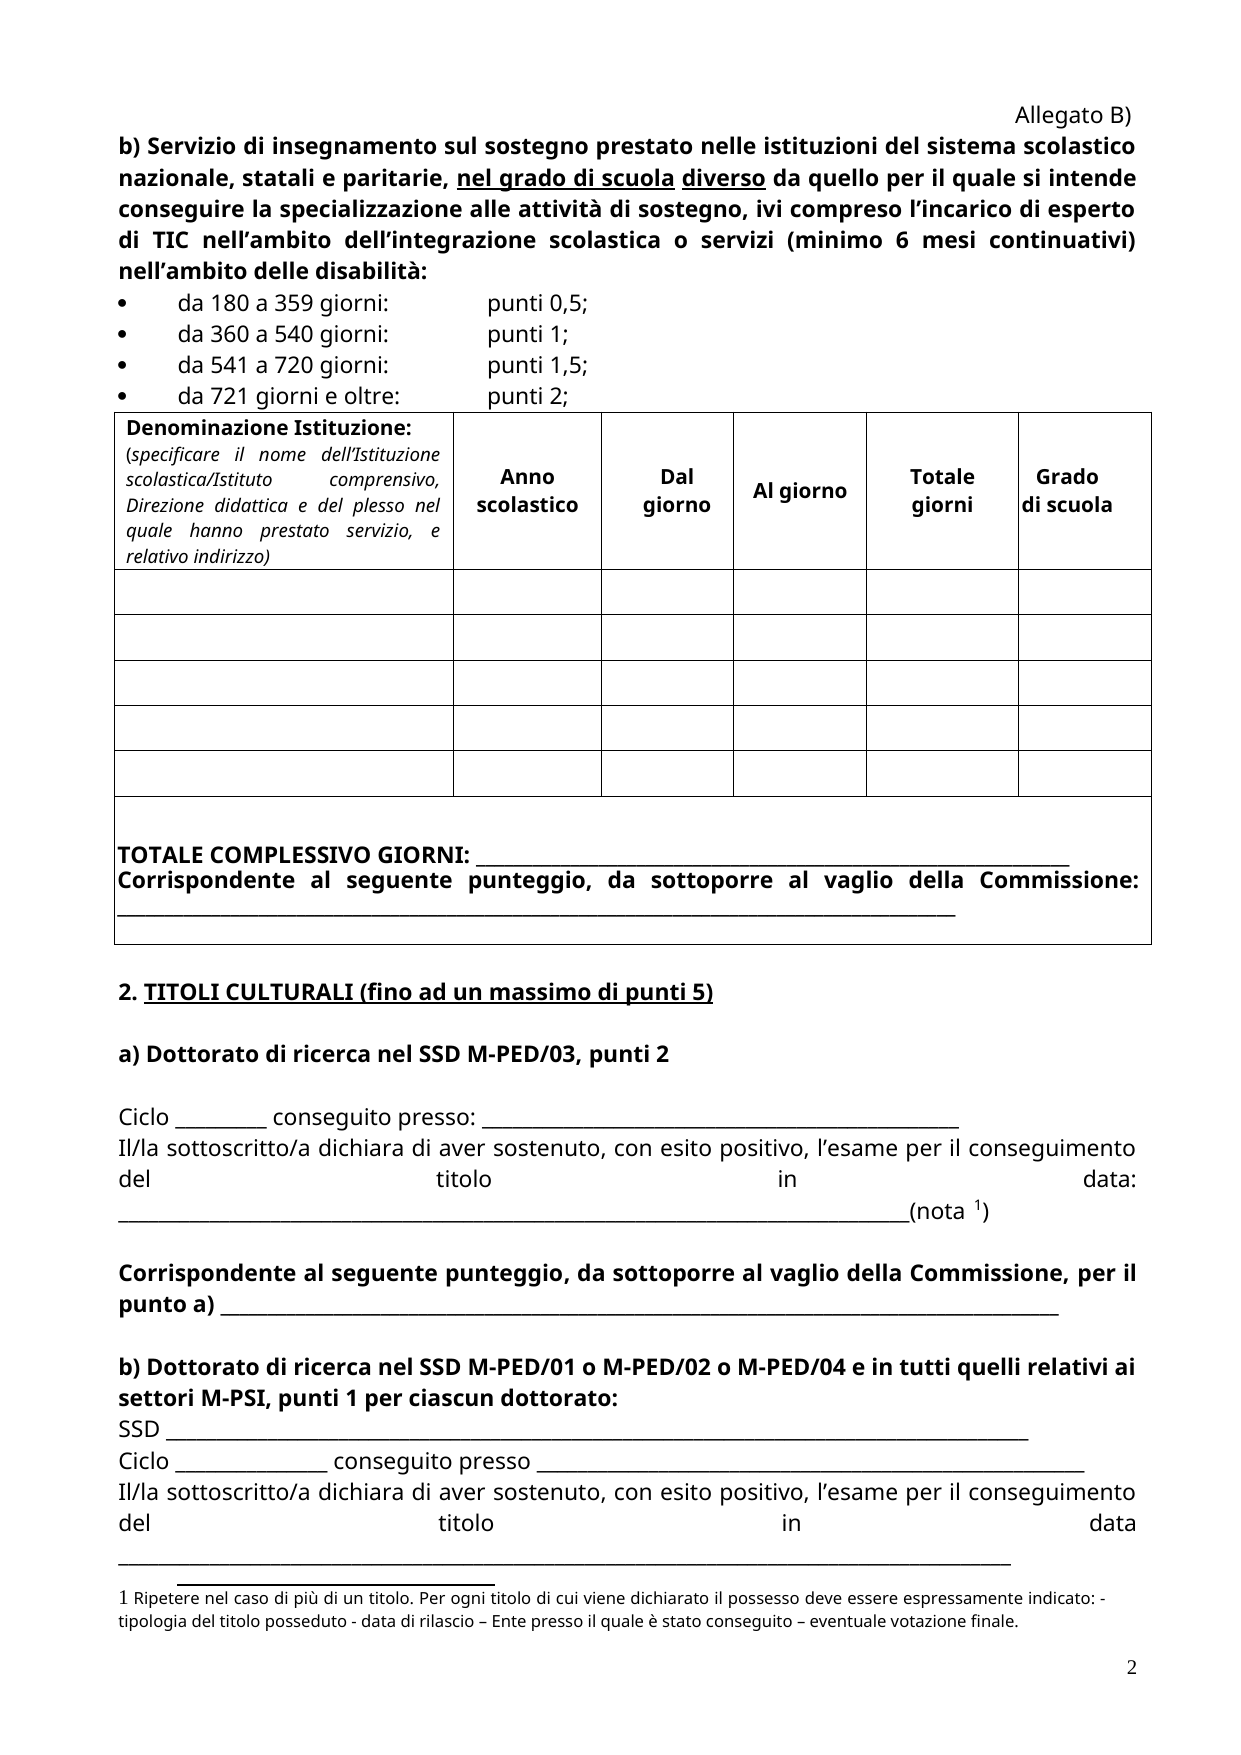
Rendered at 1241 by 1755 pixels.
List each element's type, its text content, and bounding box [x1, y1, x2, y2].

text a) Dottorato di ricerca nel SSD M-PED/03, punti 2 [118, 1038, 1137, 1070]
table_cell [454, 661, 601, 705]
table_cell [734, 661, 866, 705]
table_header Al giorno [734, 413, 866, 569]
text Il/la sottoscritto/a dichiara di aver sostenuto, con esito positivo, l’esame per il conseguimento del titolo in data: ______________________________________________________________________________(nota ) [118, 1132, 1137, 1226]
table_cell [1019, 661, 1151, 705]
table_cell [1152, 569, 1167, 614]
text b) Dottorato di ricerca nel SSD M-PED/01 o M-PED/02 o M-PED/04 e in tutti quelli relativi ai settori M-PSI, punti 1 per ciascun dottorato: [118, 1351, 1137, 1413]
table_cell [1019, 615, 1151, 659]
table_cell [1152, 750, 1167, 796]
list da 180 a 359 giorni: punti 0,5; [118, 287, 1137, 318]
table_cell [1019, 751, 1151, 796]
table_cell [115, 615, 453, 659]
table_header Dal giorno [602, 413, 733, 569]
table_cell [1019, 570, 1151, 614]
table_cell [454, 706, 601, 750]
table_cell [602, 706, 733, 750]
table_cell [734, 615, 866, 659]
table_cell [1152, 660, 1167, 705]
table_cell [867, 706, 1018, 750]
subtitle Allegato B) [133, 99, 1137, 130]
table_cell [867, 661, 1018, 705]
table_header [1152, 412, 1167, 569]
text Il/la sottoscritto/a dichiara di aver sostenuto, con esito positivo, l’esame per il conseguimento del titolo in data ________________________________________________________________________________________ [118, 1476, 1137, 1570]
table_cell [115, 706, 453, 750]
table_cell [734, 570, 866, 614]
text Corrispondente al seguente punteggio, da sottoporre al vaglio della Commissione, per il punto a) _________________________________________________________________________________________ [118, 1257, 1137, 1320]
table_cell [115, 661, 453, 705]
table_cell [454, 615, 601, 659]
table_cell [734, 706, 866, 750]
table_cell [867, 615, 1018, 659]
table_cell [454, 570, 601, 614]
table_cell [867, 570, 1018, 614]
table_cell [602, 570, 733, 614]
table_cell [454, 751, 601, 796]
table_cell TOTALE COMPLESSIVO GIORNI: _______________________________________________________________ Corrispondente al seguente punteggio, da sottoporre al vaglio della Commissione: _________________________________________________________________________________________ [115, 797, 1151, 944]
text SSD _____________________________________________________________________________________ [118, 1413, 1137, 1445]
text 2. TITOLI CULTURALI (fino ad un massimo di punti 5) [118, 976, 1137, 1007]
table_cell [1152, 796, 1167, 944]
table_cell [602, 661, 733, 705]
table_cell [115, 751, 453, 796]
table_header Totale giorni [867, 413, 1018, 569]
table_cell [602, 751, 733, 796]
table_cell [1152, 705, 1167, 750]
table_cell [734, 751, 866, 796]
text Ciclo _________ conseguito presso: _______________________________________________ [118, 1101, 1137, 1132]
text b) Servizio di insegnamento sul sostegno prestato nelle istituzioni del sistema scolastico nazionale, statali e paritarie, nel grado di scuola diverso da quello per il quale si intende conseguire la specializzazione alle attività di sostegno, ivi compreso l’incarico di esperto di TIC nell’ambito dell’integrazione scolastica o servizi (minimo 6 mesi continuativi) nell’ambito delle disabilità: [118, 130, 1137, 287]
table_cell [1019, 706, 1151, 750]
text Ripetere nel caso di più di un titolo. Per ogni titolo di cui viene dichiarato il possesso deve essere espressamente indicato: - tipologia del titolo posseduto - data di rilascio – Ente presso il quale è stato conseguito – eventuale votazione finale. [118, 1585, 1108, 1632]
table_cell [115, 570, 453, 614]
list da 721 giorni e oltre: punti 2; [118, 380, 1137, 412]
list da 541 a 720 giorni: punti 1,5; [118, 349, 1137, 380]
table_header Denominazione Istituzione: (specificare il nome dell’Istituzione scolastica/Istituto comprensivo, Direzione didattica e del plesso nel quale hanno prestato servizio, e relativo indirizzo) [115, 413, 453, 569]
table_header Grado di scuola [1019, 413, 1151, 569]
table_cell [602, 615, 733, 659]
text Ciclo _______________ conseguito presso ______________________________________________________ [118, 1445, 1137, 1476]
list da 360 a 540 giorni: punti 1; [118, 318, 1137, 349]
table_header Anno scolastico [454, 413, 601, 569]
table_cell [1152, 614, 1167, 659]
table_cell [867, 751, 1018, 796]
